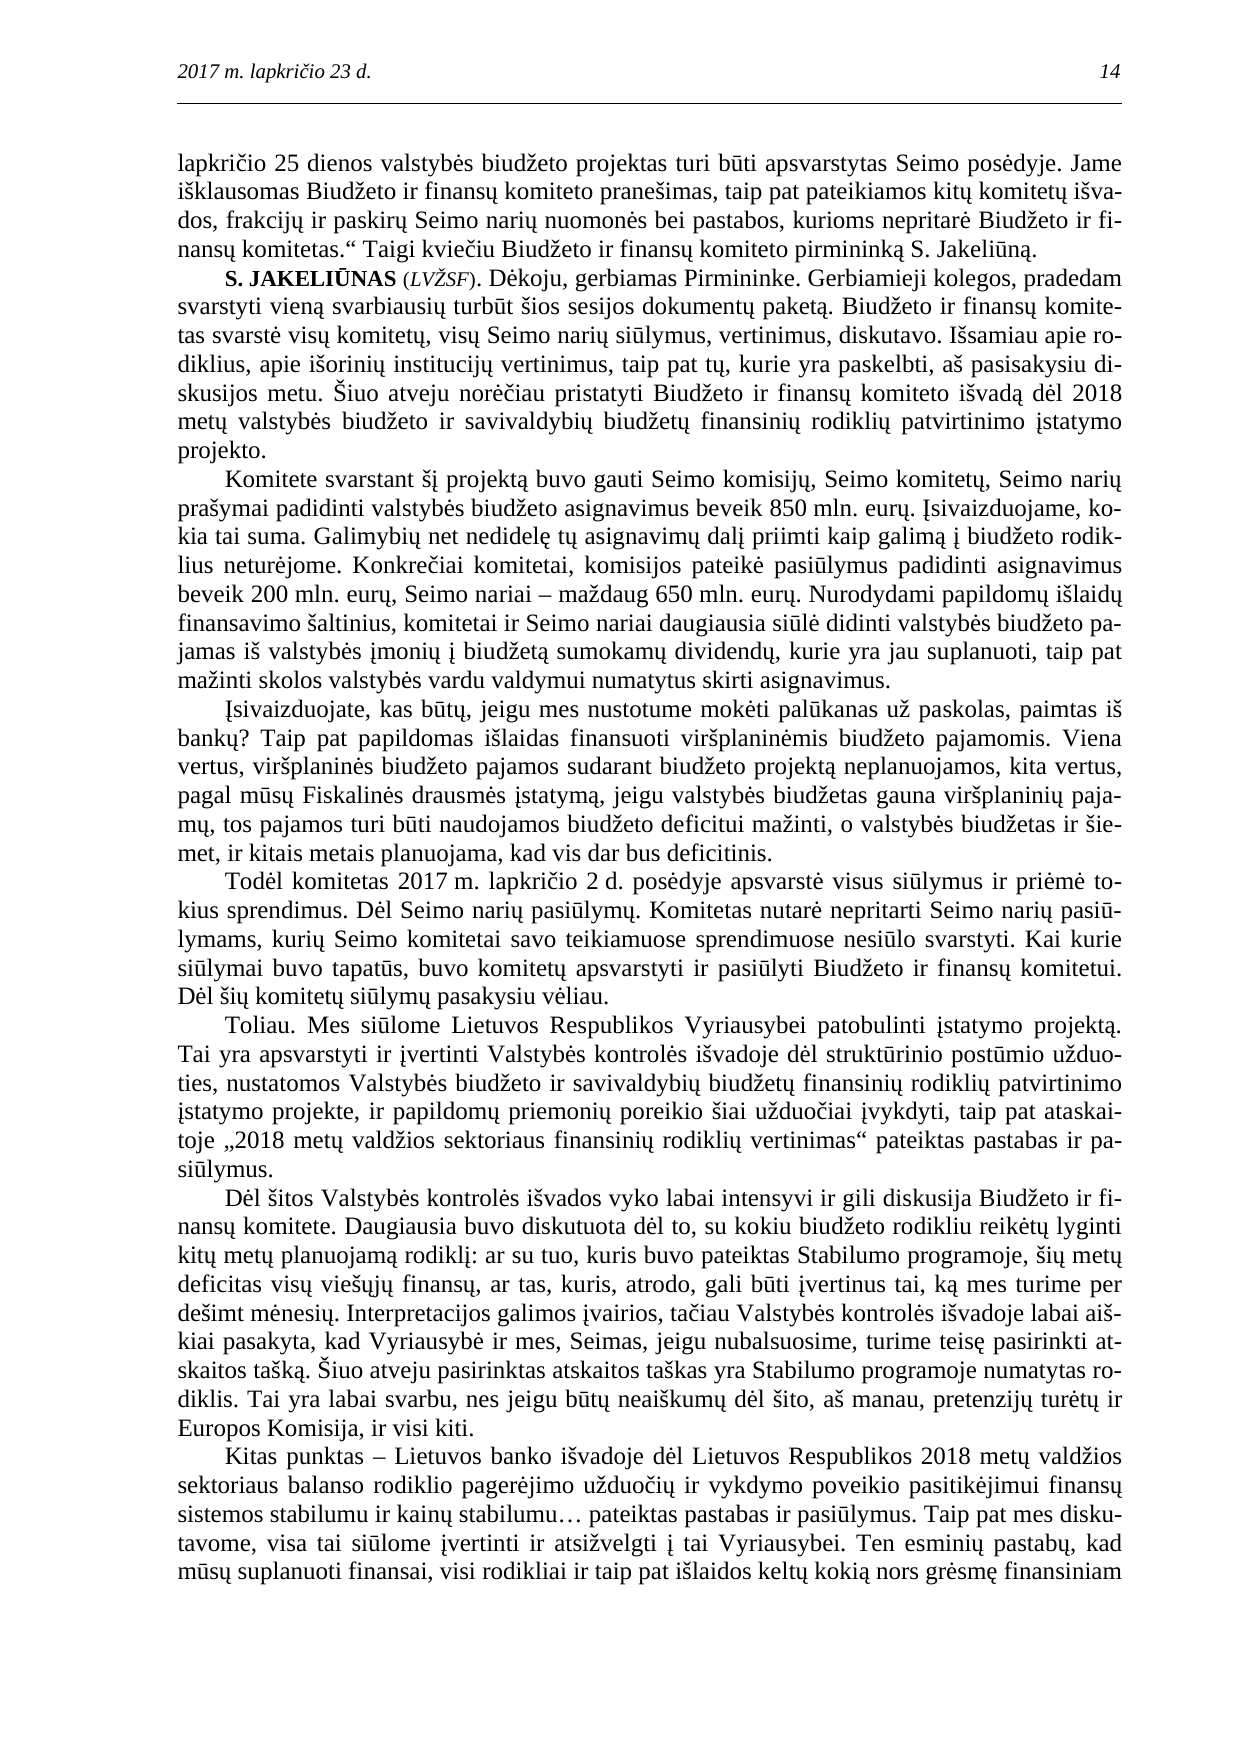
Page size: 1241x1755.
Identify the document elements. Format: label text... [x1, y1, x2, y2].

text Ki­tas punk­tas – Lie­tu­vos ban­ko iš­va­do­je dėl Lie­tu­vos Res­pub­li­kos 2018 me­tų val­džios sek­to­riaus ba­lan­so ro­dik­lio pa­ge­rė­ji­mo už­duo­čių ir vyk­dy­mo po­vei­kio pa­si­ti­kė­ji­mui fi­nan­sų sis­te­mos sta­bi­lu­mu ir kai­nų sta­bi­lu­mu… pa­teik­tas pa­sta­bas ir pa­siū­ly­mus. Taip pat mes dis­ku­ta­vo­me, vi­sa tai siū­lo­me įver­tin­ti ir at­si­žvelg­ti į tai Vy­riau­sy­bei. Ten es­mi­nių pa­sta­bų, kad mū­sų su­pla­nuo­ti fi­nan­sai, vi­si ro­dik­liai ir taip pat iš­lai­dos kel­tų ko­kią nors grės­mę fi­nan­si­niam [177, 1441, 1122, 1585]
text Dėl ši­tos Vals­ty­bės kon­tro­lės iš­va­dos vy­ko la­bai in­ten­sy­vi ir gi­li dis­ku­si­ja Biu­dže­to ir fi­nan­sų ko­mi­te­te. Dau­giau­sia bu­vo dis­ku­tuo­ta dėl to, su ko­kiu biu­dže­to ro­dik­liu rei­kė­tų ly­gin­ti ki­tų me­tų pla­nuo­ja­mą ro­dik­lį: ar su tuo, ku­ris bu­vo pa­teik­tas Sta­bi­lu­mo pro­gra­mo­je, šių me­tų de­fi­ci­tas vi­sų vie­šų­jų fi­nan­sų, ar tas, ku­ris, at­ro­do, ga­li būti įver­ti­nus tai, ką mes tu­ri­me per de­šimt mė­ne­sių. In­ter­pre­ta­ci­jos ga­li­mos įvai­rios, ta­čiau Vals­ty­bės kon­tro­lės iš­va­do­je la­bai aiš­kiai pa­sa­ky­ta, kad Vy­riau­sy­bė ir mes, Sei­mas, jei­gu nu­bal­suo­si­me, tu­ri­me tei­sę pa­si­rink­ti at­skai­tos taš­ką. Šiuo at­ve­ju pa­si­rink­tas at­skai­tos taš­kas yra Sta­bi­lu­mo pro­gra­mo­je nu­ma­ty­tas ro­dik­lis. Tai yra la­bai svar­bu, nes jei­gu bū­tų ne­aiš­ku­mų dėl ši­to, aš ma­nau, pre­ten­zi­jų tu­rė­tų ir Eu­ro­pos Ko­mi­si­ja, ir vi­si ki­ti. [177, 1183, 1122, 1441]
text Ko­mi­te­te svars­tant šį pro­jek­tą bu­vo gau­ti Sei­mo ko­mi­si­jų, Sei­mo ko­mi­te­tų, Sei­mo na­rių pra­šy­mai pa­di­din­ti vals­ty­bės biu­dže­to asig­na­vi­mus be­veik 850 mln. eu­rų. Įsi­vaiz­duo­ja­me, ko­kia tai su­ma. Ga­li­my­bių net ne­di­de­lę tų asig­na­vi­mų da­lį pri­im­ti kaip ga­li­mą į biu­dže­to ro­dik­lius ne­tu­rė­jo­me. Kon­kre­čiai ko­mi­te­tai, ko­mi­si­jos pa­tei­kė pa­siū­ly­mus pa­di­din­ti asig­na­vi­mus be­veik 200 mln. eu­rų, Sei­mo na­riai – maž­daug 650 mln. eu­rų. Nu­ro­dy­da­mi pa­pil­do­mų iš­lai­dų fi­nan­sa­vi­mo šal­ti­nius, ko­mi­te­tai ir Sei­mo na­riai dau­giau­sia siū­lė di­din­ti vals­ty­bės biu­dže­to pa­ja­mas iš vals­ty­bės įmo­nių į biu­dže­tą su­mo­ka­mų di­vi­den­dų, ku­rie yra jau su­pla­nuo­ti, taip pat ma­žin­ti sko­los vals­ty­bės var­du val­dy­mui nu­ma­ty­tus skir­ti asig­na­vi­mus. [177, 464, 1122, 694]
text To­dėl ko­mi­te­tas 2017 m. lap­kri­čio 2 d. po­sė­dy­je ap­svars­tė vi­sus siū­ly­mus ir pri­ėmė to­kius spren­di­mus. Dėl Sei­mo na­rių pa­siū­ly­mų. Ko­mi­te­tas nu­ta­rė ne­pri­tar­ti Sei­mo na­rių pa­siū­ly­mams, ku­rių Sei­mo ko­mi­te­tai sa­vo tei­kia­muo­se spren­di­muo­se ne­siū­lo svars­ty­ti. Kai ku­rie siū­ly­mai bu­vo ta­pa­tūs, bu­vo ko­mi­te­tų ap­svars­ty­ti ir pa­siū­ly­ti Biu­dže­to ir fi­nan­sų ko­mi­te­tui. Dėl šių ko­mi­te­tų siū­ly­mų pa­sa­ky­siu vė­liau. [177, 866, 1122, 1010]
text To­liau. Mes siū­lo­me Lie­tu­vos Res­pub­li­kos Vy­riau­sy­bei pa­to­bu­lin­ti įsta­ty­mo pro­jek­tą. Tai yra ap­svars­ty­ti ir įver­tin­ti Vals­ty­bės kon­tro­lės iš­va­do­je dėl struk­tū­ri­nio po­stū­mio už­duo­ties, nu­sta­to­mos Vals­ty­bės biu­dže­to ir sa­vi­val­dy­bių biu­dže­tų fi­nan­si­nių ro­dik­lių pa­tvir­ti­ni­mo įsta­ty­mo pro­jek­te, ir pa­pil­do­mų prie­mo­nių po­rei­kio šiai už­duo­čiai įvyk­dy­ti, taip pat ata­skai­toje „2018 me­tų val­džios sek­to­riaus fi­nan­si­nių ro­dik­lių ver­ti­ni­mas“ pa­teik­tas pa­sta­bas ir pa­siū­ly­mus. [177, 1010, 1122, 1183]
text S. JAKELIŪNAS (LVŽSF). Dė­ko­ju, ger­bia­mas Pir­mi­nin­ke. Ger­bia­mie­ji ko­le­gos, pra­de­dam svars­ty­ti vie­ną svar­biau­sių tur­būt šios se­si­jos do­ku­men­tų pa­ke­tą. Biu­dže­to ir fi­nan­sų ko­mi­te­tas svars­tė vi­sų ko­mi­te­tų, vi­sų Sei­mo na­rių siū­ly­mus, ver­ti­ni­mus, dis­ku­ta­vo. Iš­sa­miau apie ro­dik­lius, apie iš­ori­nių ins­ti­tu­ci­jų ver­ti­ni­mus, taip pat tų, ku­rie yra pa­skelb­ti, aš pa­si­sa­ky­siu di­sku­si­jos me­tu. Šiuo at­ve­ju no­rė­čiau pri­sta­ty­ti Biu­dže­to ir fi­nan­sų ko­mi­te­to iš­va­dą dėl 2018 me­tų vals­ty­bės biu­dže­to ir sa­vi­val­dy­bių biu­dže­tų fi­nan­si­nių ro­dik­lių pa­tvir­ti­ni­mo įsta­ty­mo pro­jek­to. [177, 263, 1122, 464]
text lap­kri­čio 25 die­nos vals­ty­bės biu­dže­to pro­jek­tas tu­ri bū­ti ap­svars­ty­tas Sei­mo po­sė­dy­je. Ja­me iš­klau­so­mas Biu­dže­to ir fi­nan­sų ko­mi­te­to pra­ne­ši­mas, taip pat pa­tei­kia­mos ki­tų ko­mi­te­tų iš­va­dos, frak­ci­jų ir pa­ski­rų Sei­mo na­rių nuo­mo­nės bei pa­sta­bos, ku­rioms ne­pri­ta­rė Biu­dže­to ir fi­nan­sų ko­mi­te­tas.“ Tai­gi kvie­čiu Biu­dže­to ir fi­nan­sų ko­mi­te­to pir­mi­nin­ką S. Ja­ke­liū­ną. [177, 148, 1122, 263]
text Įsi­vaiz­duo­ja­te, kas bū­tų, jei­gu mes nu­sto­tu­me mo­kė­ti pa­lū­ka­nas už pa­sko­las, pa­im­tas iš ban­kų? Taip pat pa­pil­do­mas iš­lai­das fi­nan­suo­ti virš­pla­ni­nė­mis biu­dže­to pa­ja­mo­mis. Vie­na ver­tus, virš­pla­ni­nės biu­dže­to pa­ja­mos su­da­rant biu­dže­to pro­jek­tą ne­pla­nuo­ja­mos, ki­ta ver­tus, pa­gal mū­sų Fis­ka­li­nės draus­mės įsta­ty­mą, jei­gu vals­ty­bės biu­dže­tas gau­na virš­pla­ni­nių pa­ja­mų, tos pa­ja­mos tu­ri bū­ti nau­do­ja­mos biu­dže­to de­fi­ci­tui ma­žin­ti, o vals­ty­bės biu­dže­tas ir šie­met, ir ki­tais me­tais pla­nuo­ja­ma, kad vis dar bus de­fi­ci­ti­nis. [177, 694, 1122, 866]
